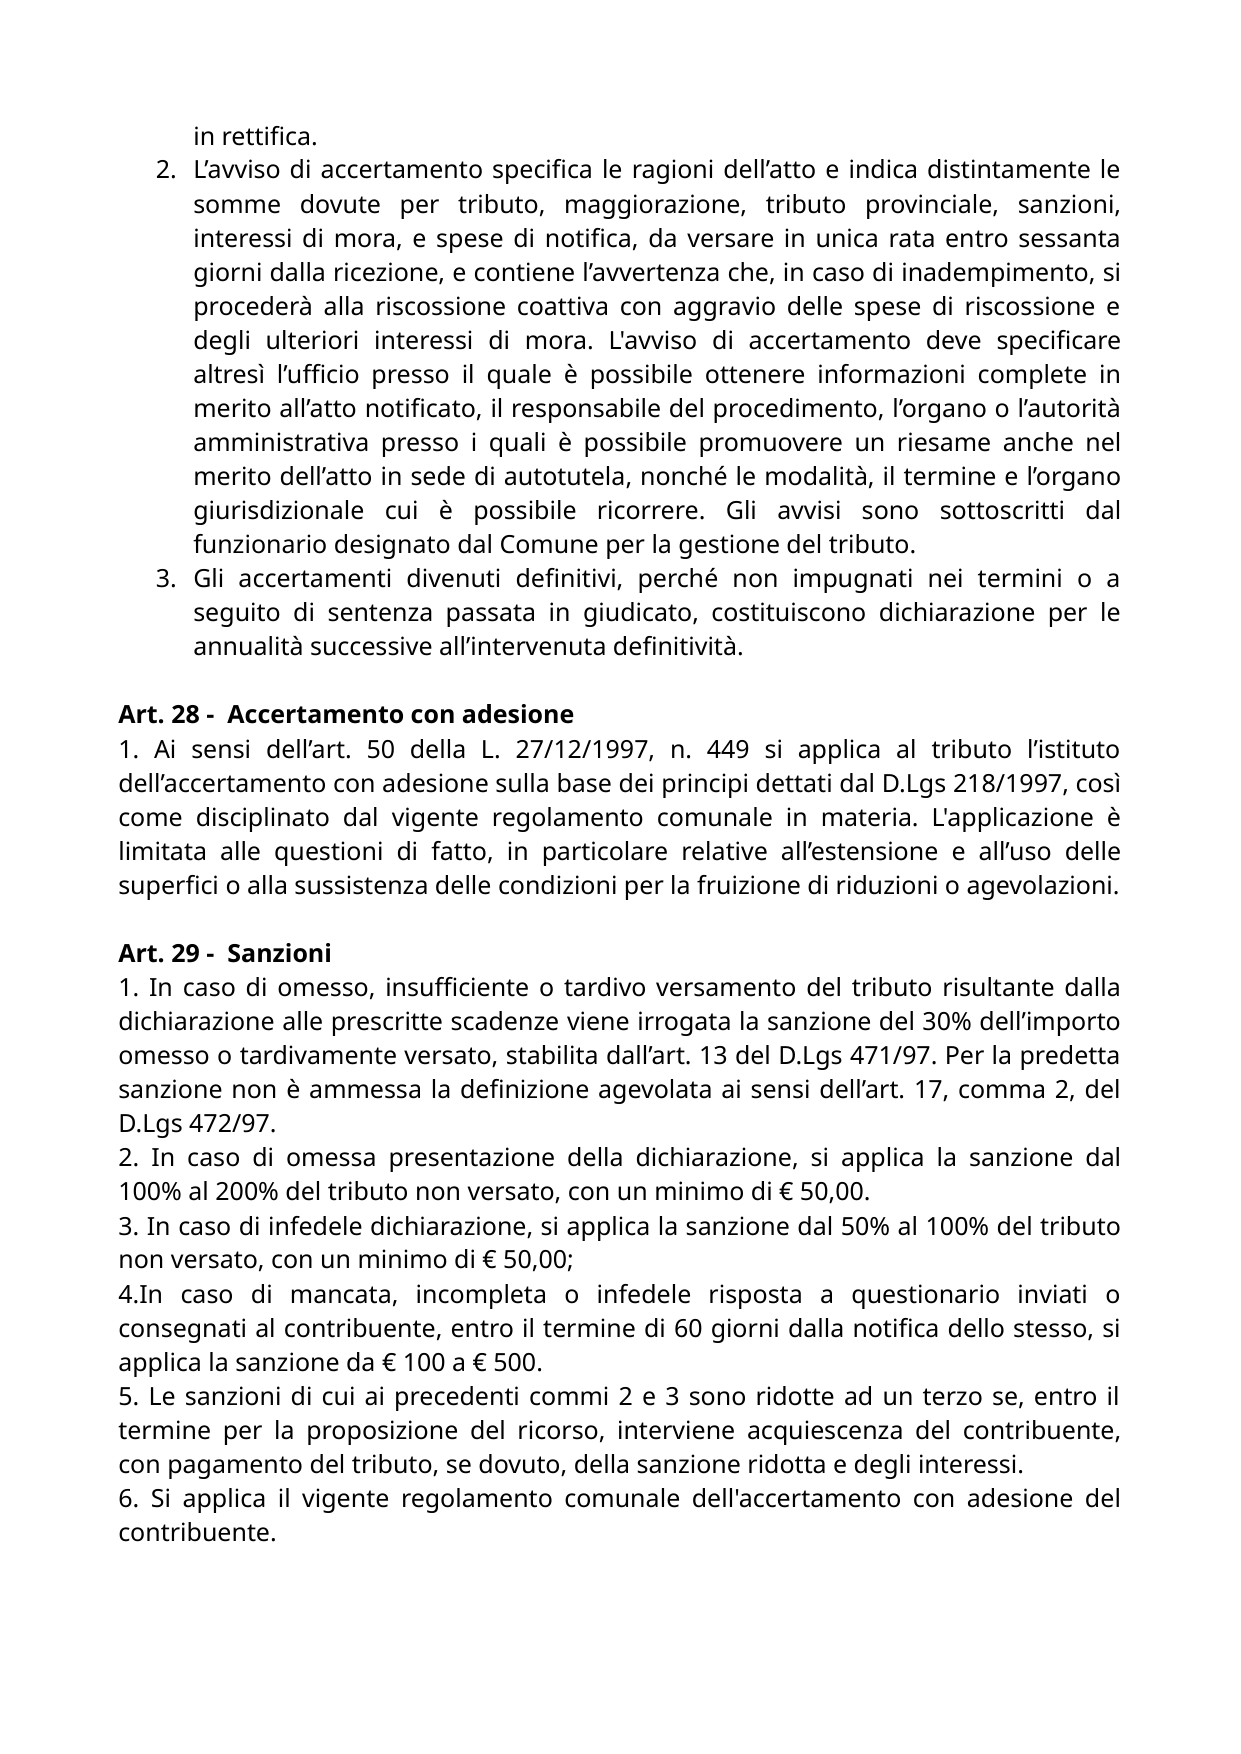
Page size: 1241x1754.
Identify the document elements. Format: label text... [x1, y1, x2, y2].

text Art. 28 - Accertamento con adesione [118, 697, 1122, 731]
text 2. In caso di omessa presentazione della dichiarazione, si applica la sanzione dal 100% al 200% del tributo non versato, con un minimo di € 50,00. [118, 1140, 1122, 1208]
text 6. Si applica il vigente regolamento comunale dell'accertamento con adesione del contribuente. [118, 1481, 1122, 1549]
text 5. Le sanzioni di cui ai precedenti commi 2 e 3 sono ridotte ad un terzo se, entro il termine per la proposizione del ricorso, interviene acquiescenza del contribuente, con pagamento del tributo, se dovuto, della sanzione ridotta e degli interessi. [118, 1378, 1122, 1481]
text 1. In caso di omesso, insufficiente o tardivo versamento del tributo risultante dalla dichiarazione alle prescritte scadenze viene irrogata la sanzione del 30% dell’importo omesso o tardivamente versato, stabilita dall’art. 13 del D.Lgs 471/97. Per la predetta sanzione non è ammessa la definizione agevolata ai sensi dell’art. 17, comma 2, del D.Lgs 472/97. [118, 970, 1122, 1140]
list in rettifica. [156, 118, 1122, 152]
text Art. 29 - Sanzioni [118, 936, 1122, 970]
text 3. In caso di infedele dichiarazione, si applica la sanzione dal 50% al 100% del tributo non versato, con un minimo di € 50,00; [118, 1208, 1122, 1276]
list Gli accertamenti divenuti definitivi, perché non impugnati nei termini o a seguito di sentenza passata in giudicato, costituiscono dichiarazione per le annualità successive all’intervenuta definitività. [156, 561, 1122, 663]
text 4.In caso di mancata, incompleta o infedele risposta a questionario inviati o consegnati al contribuente, entro il termine di 60 giorni dalla notifica dello stesso, si applica la sanzione da € 100 a € 500. [118, 1276, 1122, 1378]
text 1. Ai sensi dell’art. 50 della L. 27/12/1997, n. 449 si applica al tributo l’istituto dell’accertamento con adesione sulla base dei principi dettati dal D.Lgs 218/1997, così come disciplinato dal vigente regolamento comunale in materia. L'applicazione è limitata alle questioni di fatto, in particolare relative all’estensione e all’uso delle superfici o alla sussistenza delle condizioni per la fruizione di riduzioni o agevolazioni. [118, 731, 1122, 902]
list L’avviso di accertamento specifica le ragioni dell’atto e indica distintamente le somme dovute per tributo, maggiorazione, tributo provinciale, sanzioni, interessi di mora, e spese di notifica, da versare in unica rata entro sessanta giorni dalla ricezione, e contiene l’avvertenza che, in caso di inadempimento, si procederà alla riscossione coattiva con aggravio delle spese di riscossione e degli ulteriori interessi di mora. L'avviso di accertamento deve specificare altresì l’ufficio presso il quale è possibile ottenere informazioni complete in merito all’atto notificato, il responsabile del procedimento, l’organo o l’autorità amministrativa presso i quali è possibile promuovere un riesame anche nel merito dell’atto in sede di autotutela, nonché le modalità, il termine e l’organo giurisdizionale cui è possibile ricorrere. Gli avvisi sono sottoscritti dal funzionario designato dal Comune per la gestione del tributo. [156, 152, 1122, 561]
